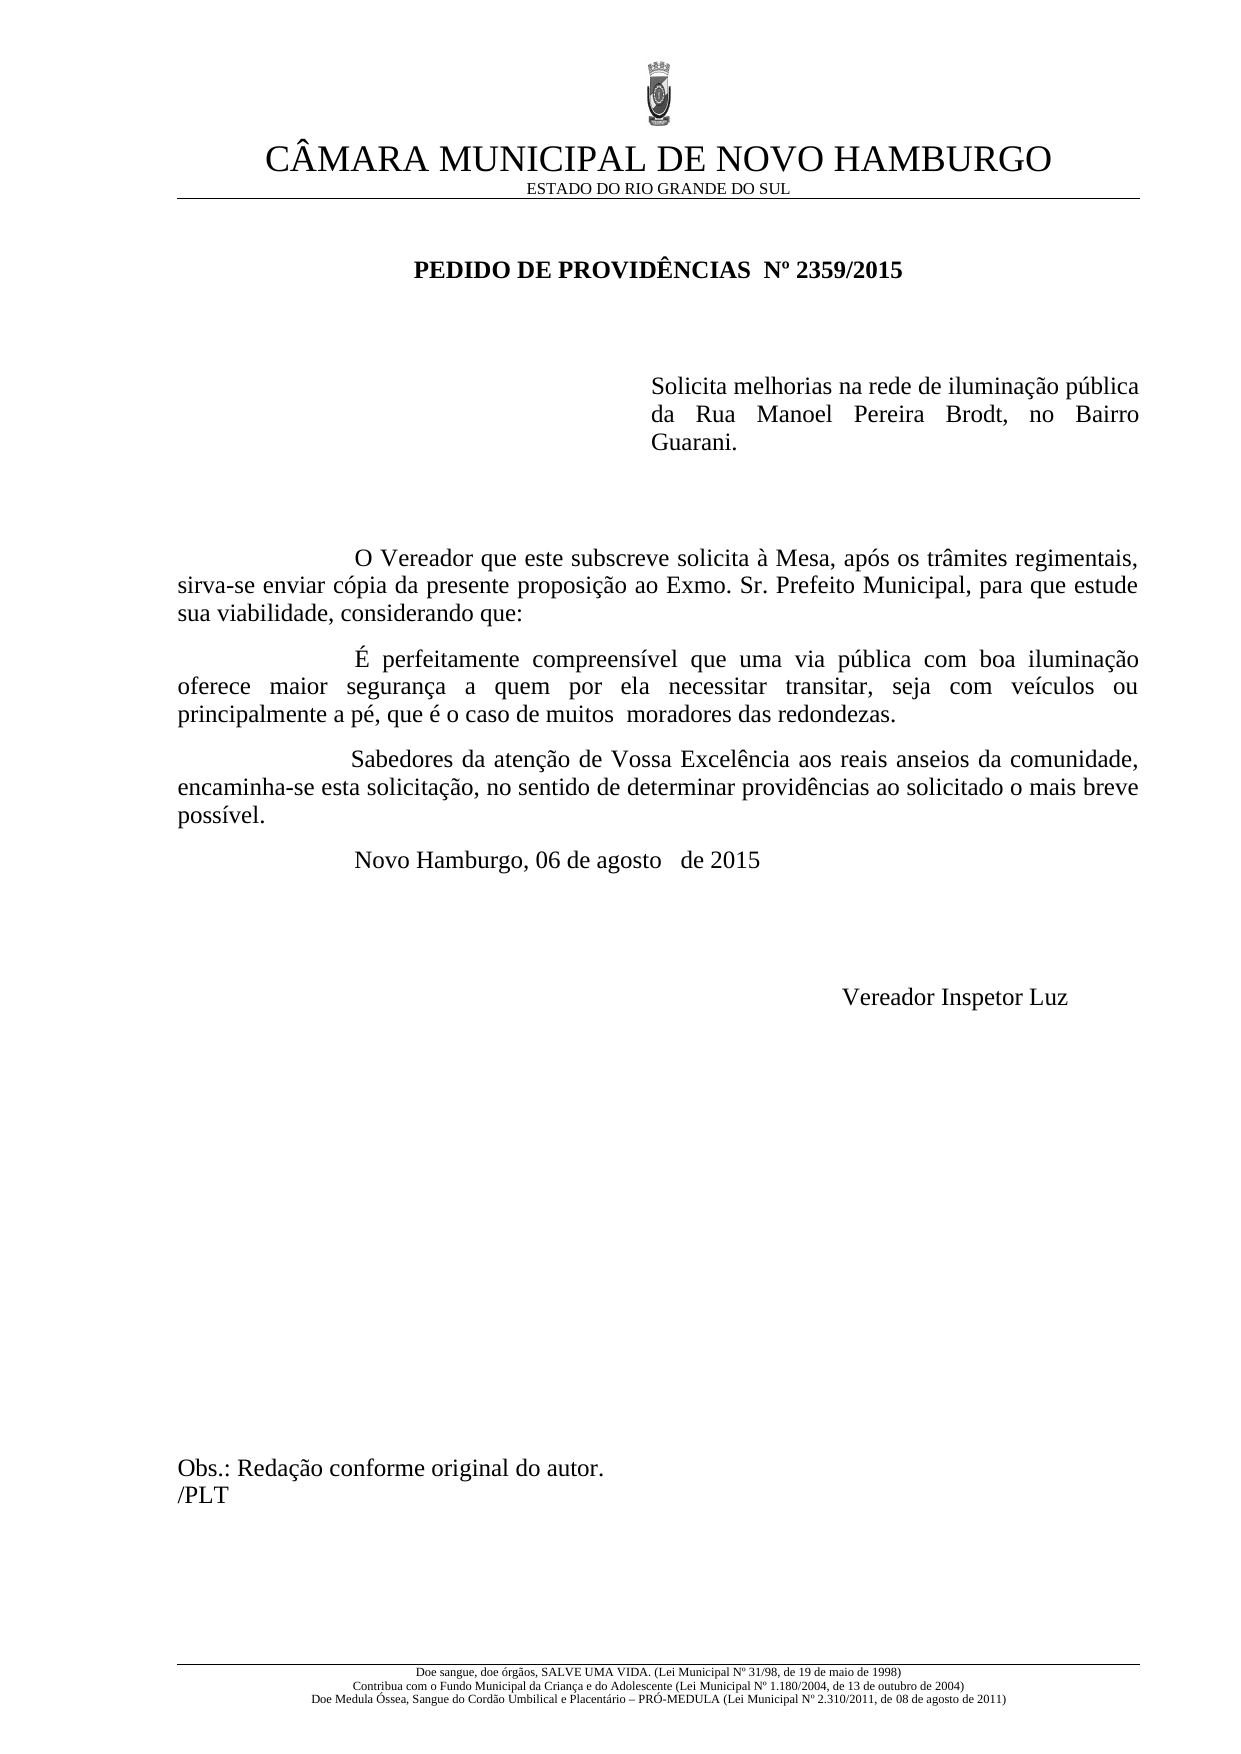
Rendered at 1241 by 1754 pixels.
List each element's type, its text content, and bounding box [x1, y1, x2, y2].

text Vereador Inspetor Luz [177, 983, 1140, 1010]
text Solicita melhorias na rede de iluminação pública da Rua Manoel Pereira Brodt, no Bairro Guarani. [651, 372, 1140, 455]
text O Vereador que este subscreve solicita à Mesa, após os trâmites regimentais, sirva-se enviar cópia da presente proposição ao Exmo. Sr. Prefeito Municipal, para que estude sua viabilidade, considerando que: [177, 544, 1140, 627]
text PEDIDO DE PROVIDÊNCIAS Nº 2359/2015 [177, 256, 1140, 284]
text É perfeitamente compreensível que uma via pública com boa iluminação oferece maior segurança a quem por ela necessitar transitar, seja com veículos ou principalmente a pé, que é o caso de muitos moradores das redondezas. [177, 645, 1140, 728]
text /PLT [177, 1481, 1140, 1509]
text Obs.: Redação conforme original do autor. [177, 1454, 1140, 1481]
text Sabedores da atenção de Vossa Excelência aos reais anseios da comunidade, encaminha-se esta solicitação, no sentido de determinar providências ao solicitado o mais breve possível. [177, 746, 1140, 829]
text Novo Hamburgo, 06 de agosto de 2015 [177, 846, 1140, 874]
